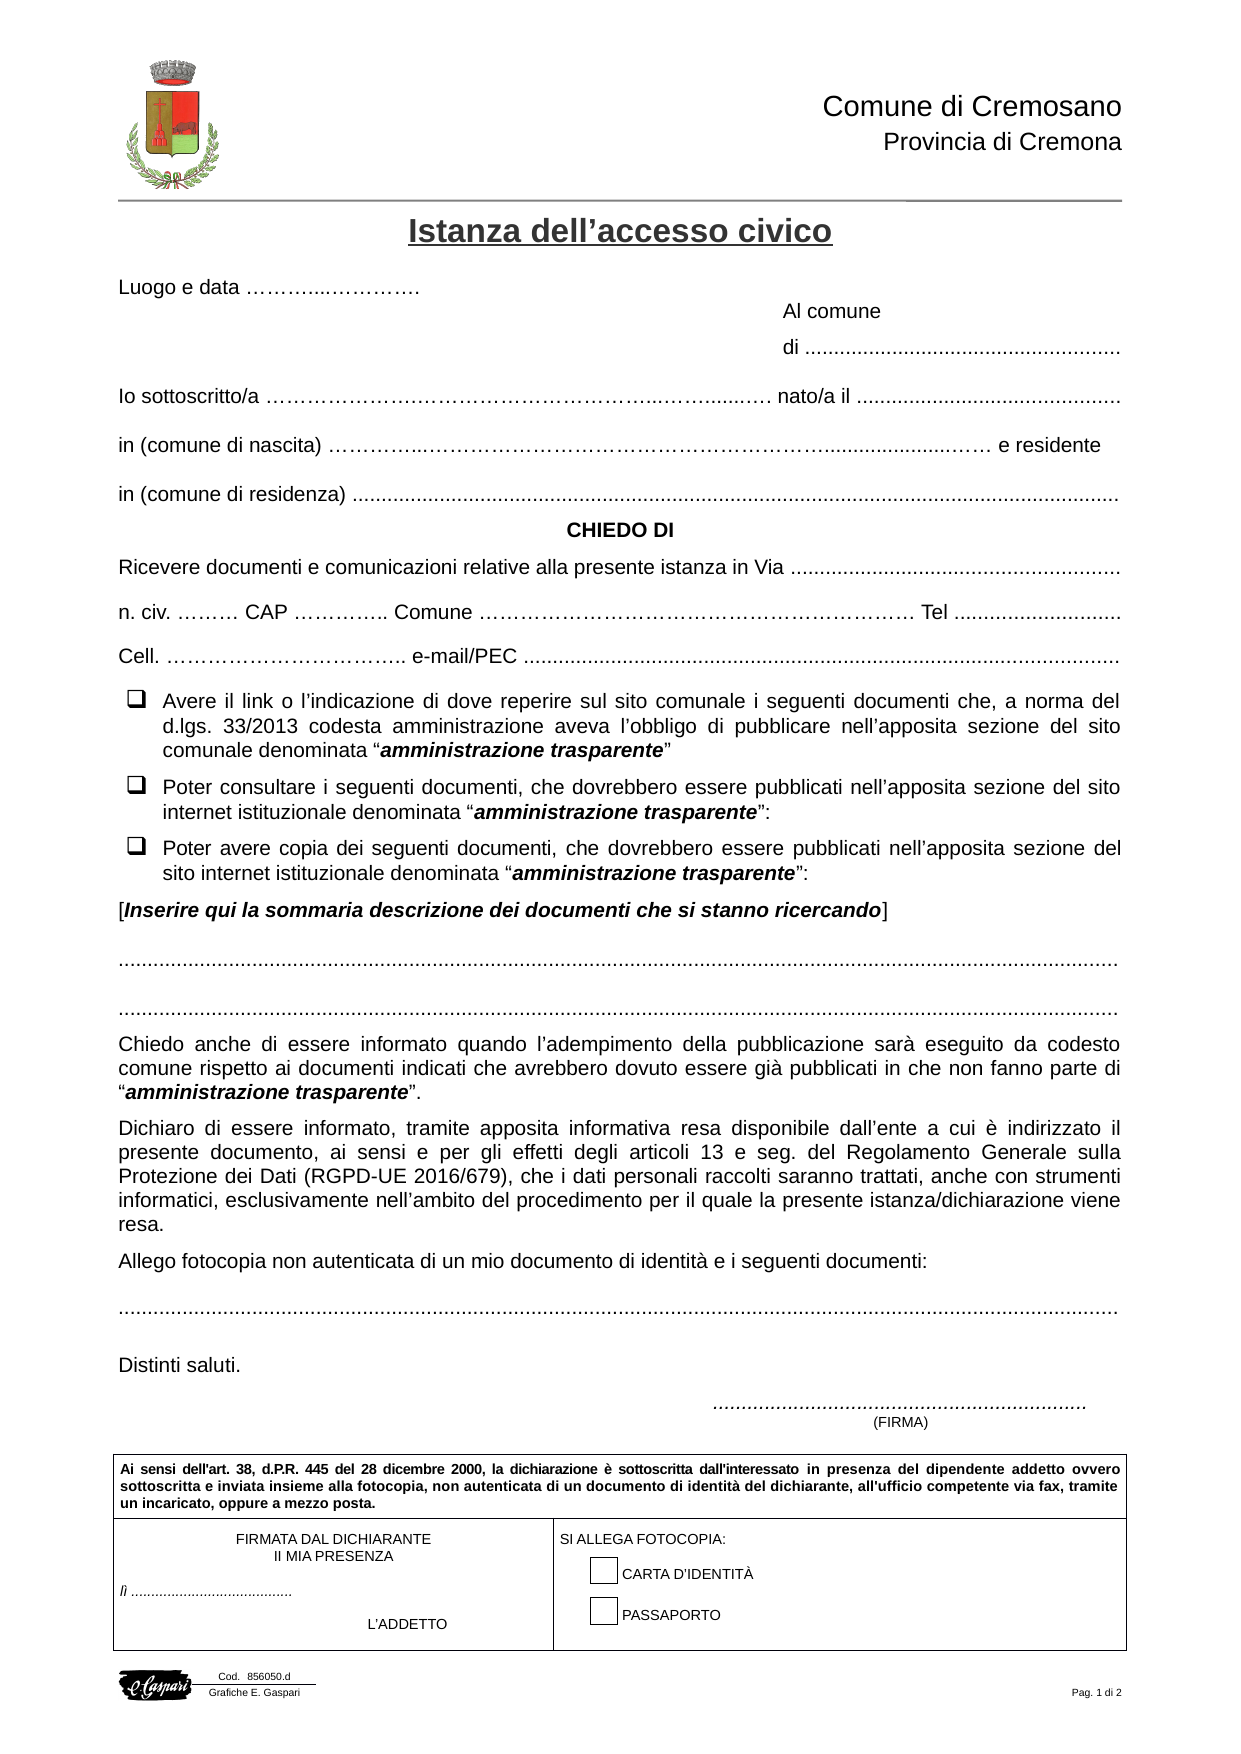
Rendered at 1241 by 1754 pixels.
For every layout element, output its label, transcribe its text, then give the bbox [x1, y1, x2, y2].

text Dichiaro di essere informato, tramite apposita informativa resa disponibile dall’ente a cui è indirizzato il presente documento, ai sensi e per gli effetti degli articoli 13 e seg. del Regolamento Generale sulla Protezione dei Dati (RGPD-UE 2016/679), che i dati personali raccolti saranno trattati, anche con strumenti informatici, esclusivamente nell’ambito del procedimento per il quale la presente istanza/dichiarazione viene resa. [118, 1116, 1122, 1236]
text Io sottoscritto/a ………………….……………………………...…….......…. nato/a il [118, 384, 1122, 408]
list Poter avere copia dei seguenti documenti, che dovrebbero essere pubblicati nell’apposita sezione del sito internet istituzionale denominata “amministrazione trasparente”: [125, 836, 1122, 885]
table_cell SI ALLEGA FOTOCOPIA: CARTA D’IDENTITÀ PASSAPORTO [554, 1519, 1126, 1649]
picture [118, 1669, 192, 1701]
text Allego fotocopia non autenticata di un mio documento di identità e i seguenti documenti: [118, 1248, 1122, 1272]
text Provincia di Cremona [224, 127, 1122, 156]
text (FIRMA) [679, 1413, 1122, 1430]
list Poter consultare i seguenti documenti, che dovrebbero essere pubblicati nell’apposita sezione del sito internet istituzionale denominata “amministrazione trasparente”: [125, 774, 1122, 823]
text Luogo e data ………....…………. [118, 274, 1122, 298]
text in (comune di residenza) [118, 482, 1122, 506]
picture [122, 58, 224, 189]
text [Inserire qui la sommaria descrizione dei documenti che si stanno ricercando] [118, 897, 1122, 921]
text ................................................................. [679, 1389, 1122, 1413]
table_header Ai sensi dell'art. 38, d.P.R. 445 del 28 dicembre 2000, la dichiarazione è sottoscritta dall'interessato in presenza del dipendente addetto ovvero sottoscritta e inviata insieme alla fotocopia, non autenticata di un documento di identità del dichiarante, all'ufficio competente via fax, tramite un incaricato, oppure a mezzo posta. [114, 1455, 1126, 1517]
text Cell. …………………………….. e-mail/PEC [118, 644, 1122, 668]
text Comune di Cremosano [224, 89, 1122, 122]
text Ricevere documenti e comunicazioni relative alla presente istanza in Via [118, 555, 1122, 579]
subtitle Istanza dell’accesso civico [118, 211, 1122, 249]
text CHIEDO DI [118, 518, 1122, 542]
text di [783, 335, 1122, 359]
text Distinti saluti. [118, 1353, 1122, 1377]
list Avere il link o l’indicazione di dove reperire sul sito comunale i seguenti documenti che, a norma del d.lgs. 33/2013 codesta amministrazione aveva l’obbligo di pubblicare nell’apposita sezione del sito comunale denominata “amministrazione trasparente” [125, 689, 1122, 762]
text n. civ. ……… CAP ………….. Comune ……………………………………………………… Tel [118, 599, 1122, 623]
table_cell FIRMATA DAL DICHIARANTE II MIA PRESENZA lì ........................................ L’ADDETTO [114, 1519, 553, 1649]
text Chiedo anche di essere informato quando l’adempimento della pubblicazione sarà eseguito da codesto comune rispetto ai documenti indicati che avrebbero dovuto essere già pubblicati in che non fanno parte di “amministrazione trasparente”. [118, 1032, 1122, 1104]
text Al comune [783, 298, 1122, 322]
text in (comune di nascita) …………...…………………………………………………......................…… e residente [118, 433, 1122, 457]
